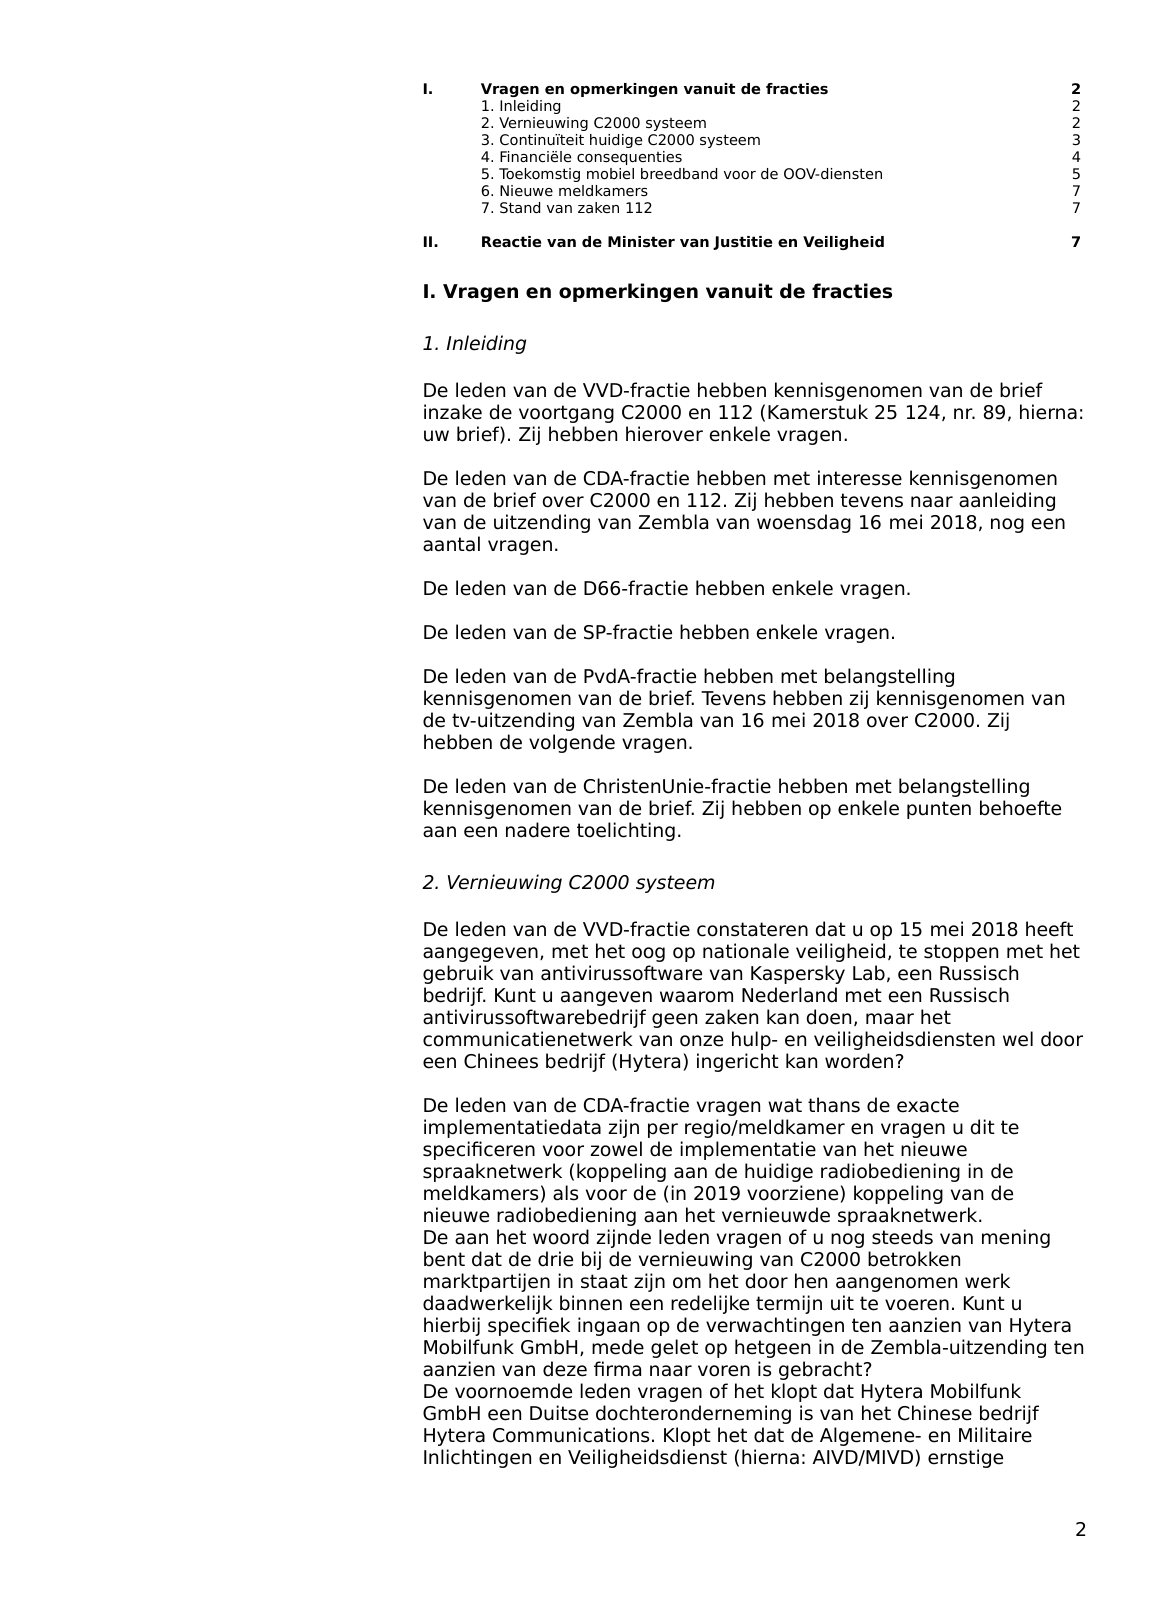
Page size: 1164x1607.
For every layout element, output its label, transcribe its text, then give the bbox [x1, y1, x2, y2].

subtitle I. Vragen en opmerkingen vanuit de fracties [422, 281, 1087, 303]
table_cell [475, 217, 1033, 234]
table_cell [422, 183, 475, 200]
table_cell [422, 166, 475, 183]
subtitle 2. Vernieuwing C2000 systeem [422, 872, 1087, 894]
text De leden van de ChristenUnie-fractie hebben met belangstelling kennisgenomen van de brief. Zij hebben op enkele punten behoefte aan een nadere toelichting. [422, 776, 1087, 842]
table_cell 4 [1033, 149, 1087, 166]
table_cell 3. Continuïteit huidige C2000 systeem [475, 132, 1033, 149]
table_cell 5. Toekomstig mobiel breedband voor de OOV-diensten [475, 166, 1033, 183]
table_cell [1033, 217, 1087, 234]
table_cell 6. Nieuwe meldkamers [475, 183, 1033, 200]
table_cell [422, 217, 475, 234]
subtitle 1. Inleiding [422, 333, 1087, 355]
text De leden van de PvdA-fractie hebben met belangstelling kennisgenomen van de brief. Tevens hebben zij kennisgenomen van de tv-uitzending van Zembla van 16 mei 2018 over C2000. Zij hebben de volgende vragen. [422, 666, 1087, 754]
table_cell [422, 115, 475, 132]
text De leden van de D66-fractie hebben enkele vragen. [422, 578, 1087, 600]
table_header I. [422, 81, 475, 98]
text De leden van de CDA-fractie vragen wat thans de exacte implementatiedata zijn per regio/meldkamer en vragen u dit te specificeren voor zowel de implementatie van het nieuwe spraaknetwerk (koppeling aan de huidige radiobediening in de meldkamers) als voor de (in 2019 voorziene) koppeling van de nieuwe radiobediening aan het vernieuwde spraaknetwerk. [422, 1095, 1087, 1227]
table_cell [422, 132, 475, 149]
table_cell 4. Financiële consequenties [475, 149, 1033, 166]
text De aan het woord zijnde leden vragen of u nog steeds van mening bent dat de drie bij de vernieuwing van C2000 betrokken marktpartijen in staat zijn om het door hen aangenomen werk daadwerkelijk binnen een redelijke termijn uit te voeren. Kunt u hierbij specifiek ingaan op de verwachtingen ten aanzien van Hytera Mobilfunk GmbH, mede gelet op hetgeen in de Zembla-uitzending ten aanzien van deze firma naar voren is gebracht? [422, 1227, 1087, 1381]
table_cell 3 [1033, 132, 1087, 149]
table_cell 7 [1033, 183, 1087, 200]
table_cell 7. Stand van zaken 112 [475, 200, 1033, 217]
table_cell Reactie van de Minister van Justitie en Veiligheid [475, 234, 1033, 251]
table_cell 2 [1033, 98, 1087, 115]
text De leden van de VVD-fractie constateren dat u op 15 mei 2018 heeft aangegeven, met het oog op nationale veiligheid, te stoppen met het gebruik van antivirussoftware van Kaspersky Lab, een Russisch bedrijf. Kunt u aangeven waarom Nederland met een Russisch antivirussoftwarebedrijf geen zaken kan doen, maar het communicatienetwerk van onze hulp- en veiligheidsdiensten wel door een Chinees bedrijf (Hytera) ingericht kan worden? [422, 919, 1087, 1073]
text De voornoemde leden vragen of het klopt dat Hytera Mobilfunk GmbH een Duitse dochteronderneming is van het Chinese bedrijf Hytera Communications. Klopt het dat de Algemene- en Militaire Inlichtingen en Veiligheidsdienst (hierna: AIVD/MIVD) ernstige [422, 1381, 1087, 1469]
table_cell [422, 149, 475, 166]
text De leden van de SP-fractie hebben enkele vragen. [422, 622, 1087, 644]
text De leden van de CDA-fractie hebben met interesse kennisgenomen van de brief over C2000 en 112. Zij hebben tevens naar aanleiding van de uitzending van Zembla van woensdag 16 mei 2018, nog een aantal vragen. [422, 468, 1087, 556]
table_cell [422, 200, 475, 217]
text De leden van de VVD-fractie hebben kennisgenomen van de brief inzake de voortgang C2000 en 112 (Kamerstuk 25 124, nr. 89, hierna: uw brief). Zij hebben hierover enkele vragen. [422, 380, 1087, 446]
table_cell [422, 98, 475, 115]
table_header 2 [1033, 81, 1087, 98]
table_cell 5 [1033, 166, 1087, 183]
table_cell 7 [1033, 200, 1087, 217]
table_cell 2 [1033, 115, 1087, 132]
table_cell II. [422, 234, 475, 251]
table_header Vragen en opmerkingen vanuit de fracties [475, 81, 1033, 98]
table_cell 7 [1033, 234, 1087, 251]
table_cell 1. Inleiding [475, 98, 1033, 115]
table_cell 2. Vernieuwing C2000 systeem [475, 115, 1033, 132]
